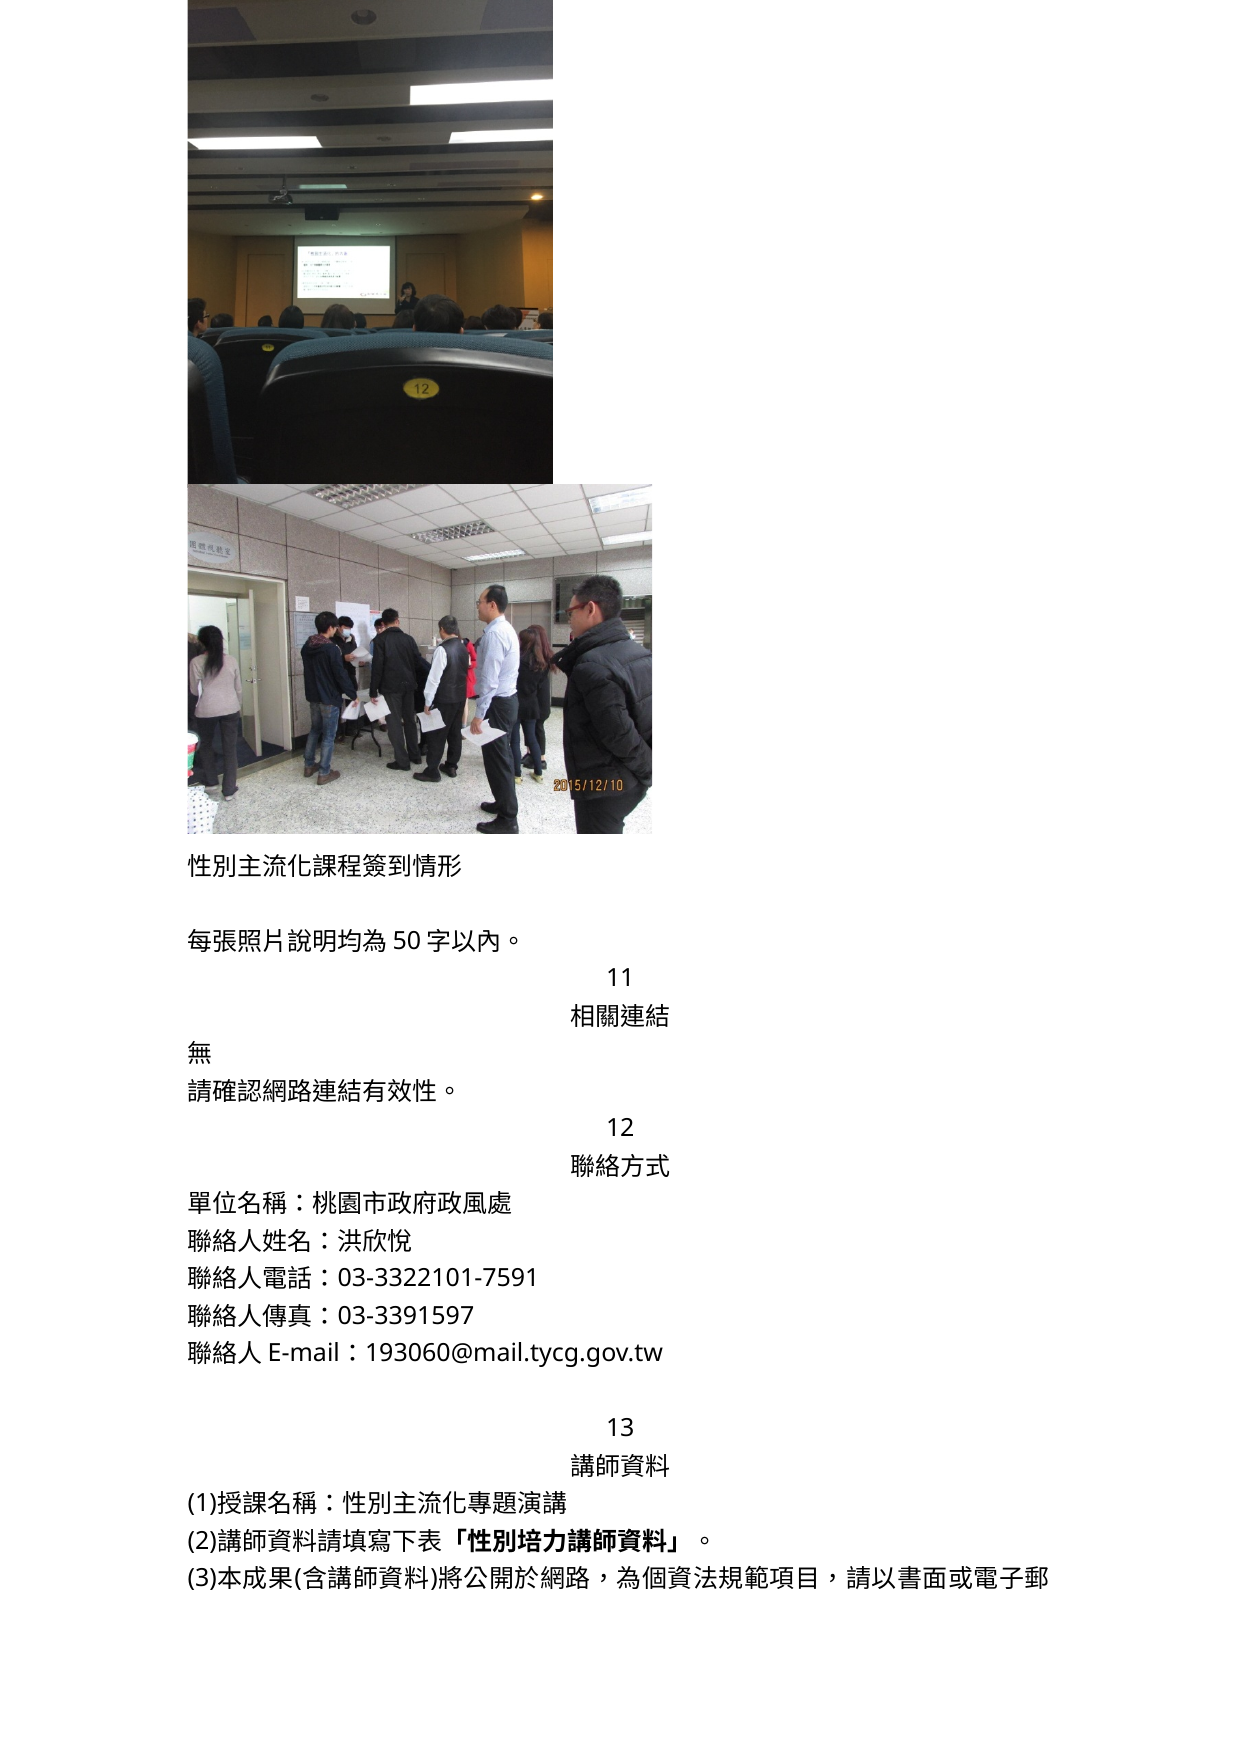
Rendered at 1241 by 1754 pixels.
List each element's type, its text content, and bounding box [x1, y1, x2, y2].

text 每張照片說明均為50字以內。 [187, 914, 1053, 952]
text 13 [187, 1402, 1053, 1439]
text 聯絡人姓名：洪欣悅 [187, 1214, 1053, 1252]
text 單位名稱：桃園市政府政風處 [187, 1177, 1053, 1214]
text (1)授課名稱：性別主流化專題演講 [187, 1477, 1053, 1514]
text (3)本成果(含講師資料)將公開於網路，為個資法規範項目，請以書面或電子郵 [187, 1552, 1053, 1589]
text 請確認網路連結有效性。 [187, 1064, 1053, 1102]
picture [187, 0, 653, 834]
text 聯絡方式 [187, 1139, 1053, 1177]
text 無 [187, 1027, 1053, 1064]
text (2)講師資料請填寫下表「性別培力講師資料」。 [187, 1514, 1053, 1552]
text 講師資料 [187, 1439, 1053, 1477]
text 相關連結 [187, 989, 1053, 1027]
text 12 [187, 1102, 1053, 1139]
text 性別主流化課程上課情形 [553, 464, 1053, 502]
text 聯絡人E-mail：193060@mail.tycg.gov.tw [187, 1327, 1053, 1364]
text 11 [187, 952, 1053, 989]
text 性別主流化課程簽到情形 [187, 839, 1053, 877]
text 聯絡人電話：03-3322101-7591 [187, 1252, 1053, 1289]
text 聯絡人傳真：03-3391597 [187, 1289, 1053, 1327]
